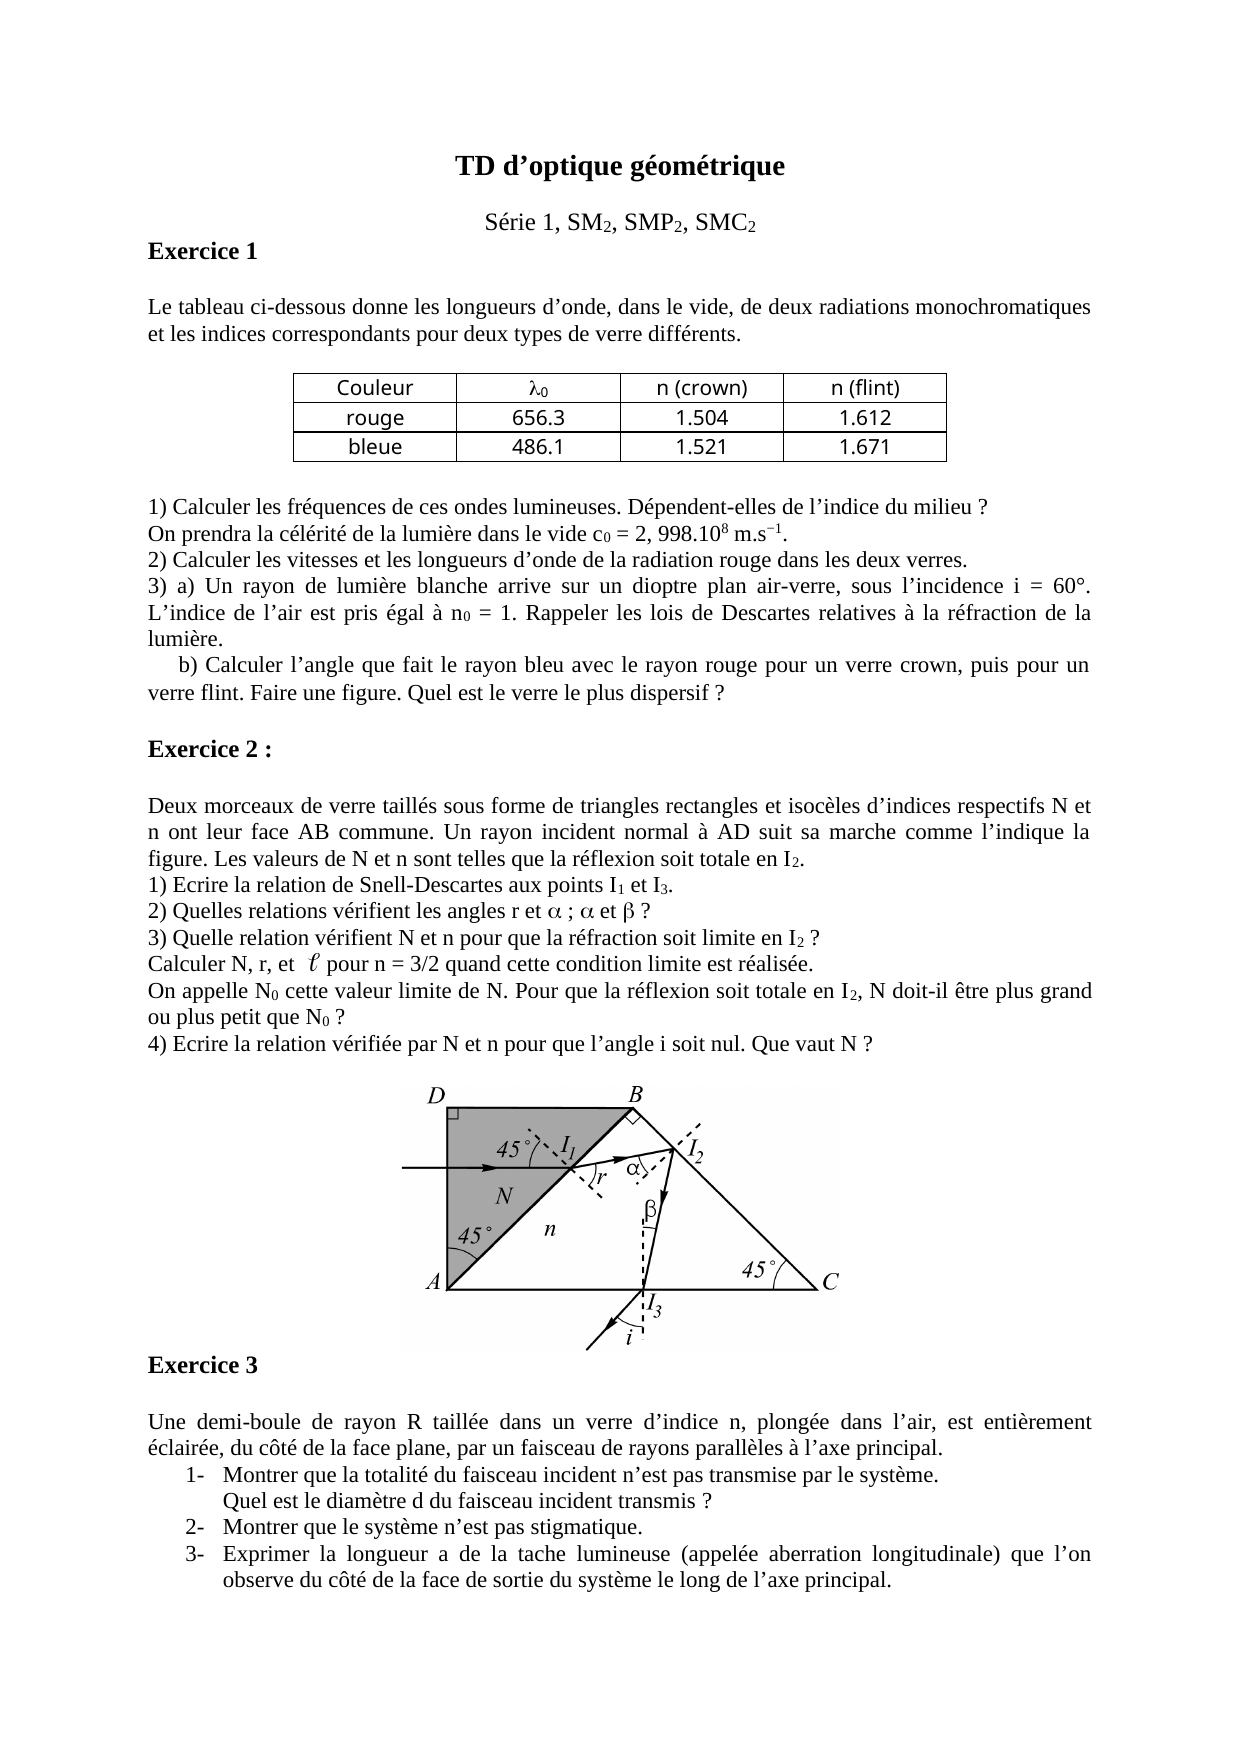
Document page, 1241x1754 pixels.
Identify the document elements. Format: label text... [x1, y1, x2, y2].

list Exprimer la longueur a de la tache lumineuse (appelée aberration longitudinale) que l’on observe du côté de la face de sortie du système le long de l’axe principal. [185, 1540, 1093, 1592]
text TD d’optique géométrique [148, 148, 1093, 181]
list Montrer que la totalité du faisceau incident n’est pas transmise par le système. [185, 1461, 1093, 1487]
list Montrer que le système n’est pas stigmatique. [185, 1513, 1093, 1540]
text 2) Quelles relations vérifient les angles r et  ;  et  ? [148, 897, 1093, 924]
text 2) Calculer les vitesses et les longueurs d’onde de la radiation rouge dans les deux verres. [148, 546, 1093, 572]
text 1) Calculer les fréquences de ces ondes lumineuses. Dépendent-elles de l’indice du milieu ? [148, 493, 1093, 519]
text 1) Ecrire la relation de Snell-Descartes aux points I1 et I3. [148, 871, 1093, 897]
table_cell 1.504 [621, 403, 783, 431]
text On prendra la célérité de la lumière dans le vide c0 = 2, 998.108 m.s−1. [148, 519, 1093, 546]
text Une demi-boule de rayon R taillée dans un verre d’indice n, plongée dans l’air, est entièrement éclairée, du côté de la face plane, par un faisceau de rayons parallèles à l’axe principal. [148, 1408, 1093, 1461]
text Le tableau ci-dessous donne les longueurs d’onde, dans le vide, de deux radiations monochromatiques et les indices correspondants pour deux types de verre différents. [148, 293, 1093, 346]
table_cell 486.1 [457, 433, 620, 461]
table_header n (flint) [784, 374, 946, 402]
text Quel est le diamètre d du faisceau incident transmis ? [223, 1487, 1093, 1513]
table_cell 1.521 [621, 433, 783, 461]
text 3) a) Un rayon de lumière blanche arrive sur un dioptre plan air-verre, sous l’incidence i = 60°. L’indice de l’air est pris égal à n0 = 1. Rappeler les lois de Descartes relatives à la réfraction de la lumière. [148, 572, 1093, 651]
text 3) Quelle relation vérifient N et n pour que la réfraction soit limite en I2 ? [148, 924, 1093, 950]
table_header Couleur [294, 374, 456, 402]
text 4) Ecrire la relation vérifiée par N et n pour que l’angle i soit nul. Que vaut N ? [148, 1029, 1093, 1056]
table_header n (crown) [621, 374, 783, 402]
text On appelle N0 cette valeur limite de N. Pour que la réflexion soit totale en I2, N doit-il être plus grand ou plus petit que N0 ? [148, 977, 1093, 1029]
text b) Calculer l’angle que fait le rayon bleu avec le rayon rouge pour un verre crown, puis pour un verre flint. Faire une figure. Quel est le verre le plus dispersif ? [148, 651, 1093, 706]
table_cell 656.3 [457, 403, 620, 431]
table_cell bleue [294, 433, 456, 461]
text Exercice 2 : [148, 734, 1093, 763]
table_cell 1.612 [784, 403, 946, 431]
table_cell 1.671 [784, 433, 946, 461]
text Deux morceaux de verre taillés sous forme de triangles rectangles et isocèles d’indices respectifs N et n ont leur face AB commune. Un rayon incident normal à AD suit sa marche comme l’indique la figure. Les valeurs de N et n sont telles que la réflexion soit totale en I2. [148, 792, 1093, 871]
text Exercice 1 [148, 236, 1093, 265]
text Série 1, SM2, SMP2, SMC2 [148, 207, 1093, 236]
text Calculer N, r, et pour n = 3/2 quand cette condition limite est réalisée. [148, 950, 1093, 977]
table_cell rouge [294, 403, 456, 431]
table_header 0 [457, 374, 620, 402]
text Exercice 3 [148, 1350, 1093, 1379]
